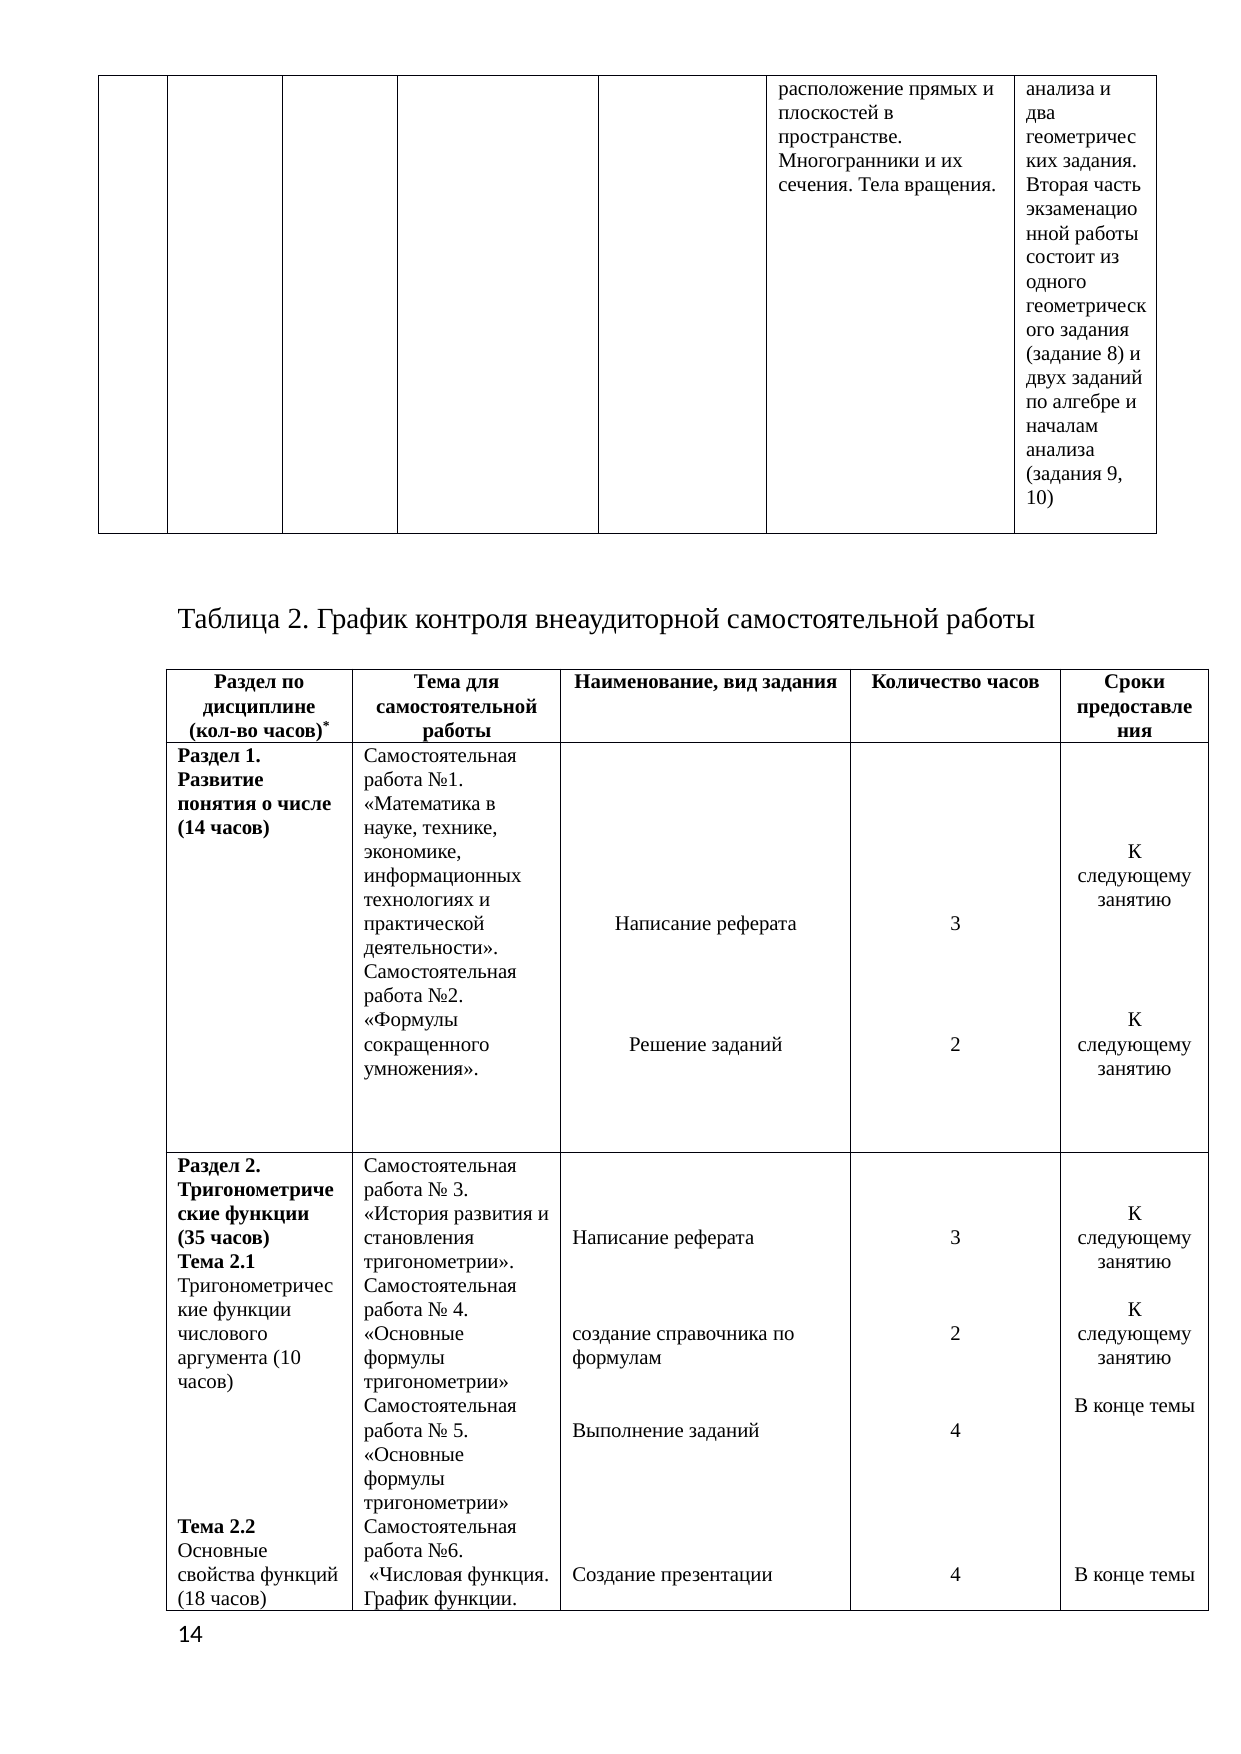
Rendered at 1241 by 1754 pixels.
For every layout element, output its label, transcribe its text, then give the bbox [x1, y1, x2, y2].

table_cell Раздел 2. Тригонометрические функции (35 часов) Тема 2.1 Тригонометрические функции числового аргумента (10 часов) Тема 2.2 Основные свойства функций (18 часов) [167, 1153, 352, 1610]
table_cell К следующему занятию К следующему занятию В конце темы В конце темы [1061, 1153, 1208, 1610]
table_cell анализа и два геометрических задания. Вторая часть экзаменационной работы состоит из одного геометрического задания (задание 8) и двух заданий по алгебре и началам анализа (задания 9, 10) [1015, 76, 1156, 533]
table_cell [168, 76, 282, 533]
table_header Количество часов [851, 670, 1060, 742]
table_cell расположение прямых и плоскостей в пространстве. Многогранники и их сечения. Тела вращения. [767, 76, 1014, 533]
table_cell Написание реферата Решение заданий [561, 743, 850, 1152]
text Таблица 2. График контроля внеаудиторной самостоятельной работы [177, 601, 1162, 635]
table_header Раздел по дисциплине (кол-во часов)* [167, 670, 352, 742]
table_cell 3 2 [851, 743, 1060, 1152]
table_cell Самостоятельная работа № 3. «История развития и становления тригонометрии». Самостоятельная работа № 4. «Основные формулы тригонометрии» Самостоятельная работа № 5. «Основные формулы тригонометрии» Самостоятельная работа №6. «Числовая функция. График функции. [353, 1153, 560, 1610]
table_cell К следующему занятию К следующему занятию [1061, 743, 1208, 1152]
table_header Тема для самостоятельной работы [353, 670, 560, 742]
table_cell [398, 76, 598, 533]
table_header Сроки предоставления [1061, 670, 1208, 742]
table_cell 3 2 4 4 [851, 1153, 1060, 1610]
table_cell Написание реферата создание справочника по формулам Выполнение заданий Создание презентации [561, 1153, 850, 1610]
table_cell Самостоятельная работа №1. «Математика в науке, технике, экономике, информационных технологиях и практической деятельности». Самостоятельная работа №2. «Формулы сокращенного умножения». [353, 743, 560, 1152]
table_cell [283, 76, 397, 533]
table_cell Раздел 1. Развитие понятия о числе (14 часов) [167, 743, 352, 1152]
table_header Наименование, вид задания [561, 670, 850, 742]
table_cell [599, 76, 766, 533]
table_cell [99, 76, 167, 533]
